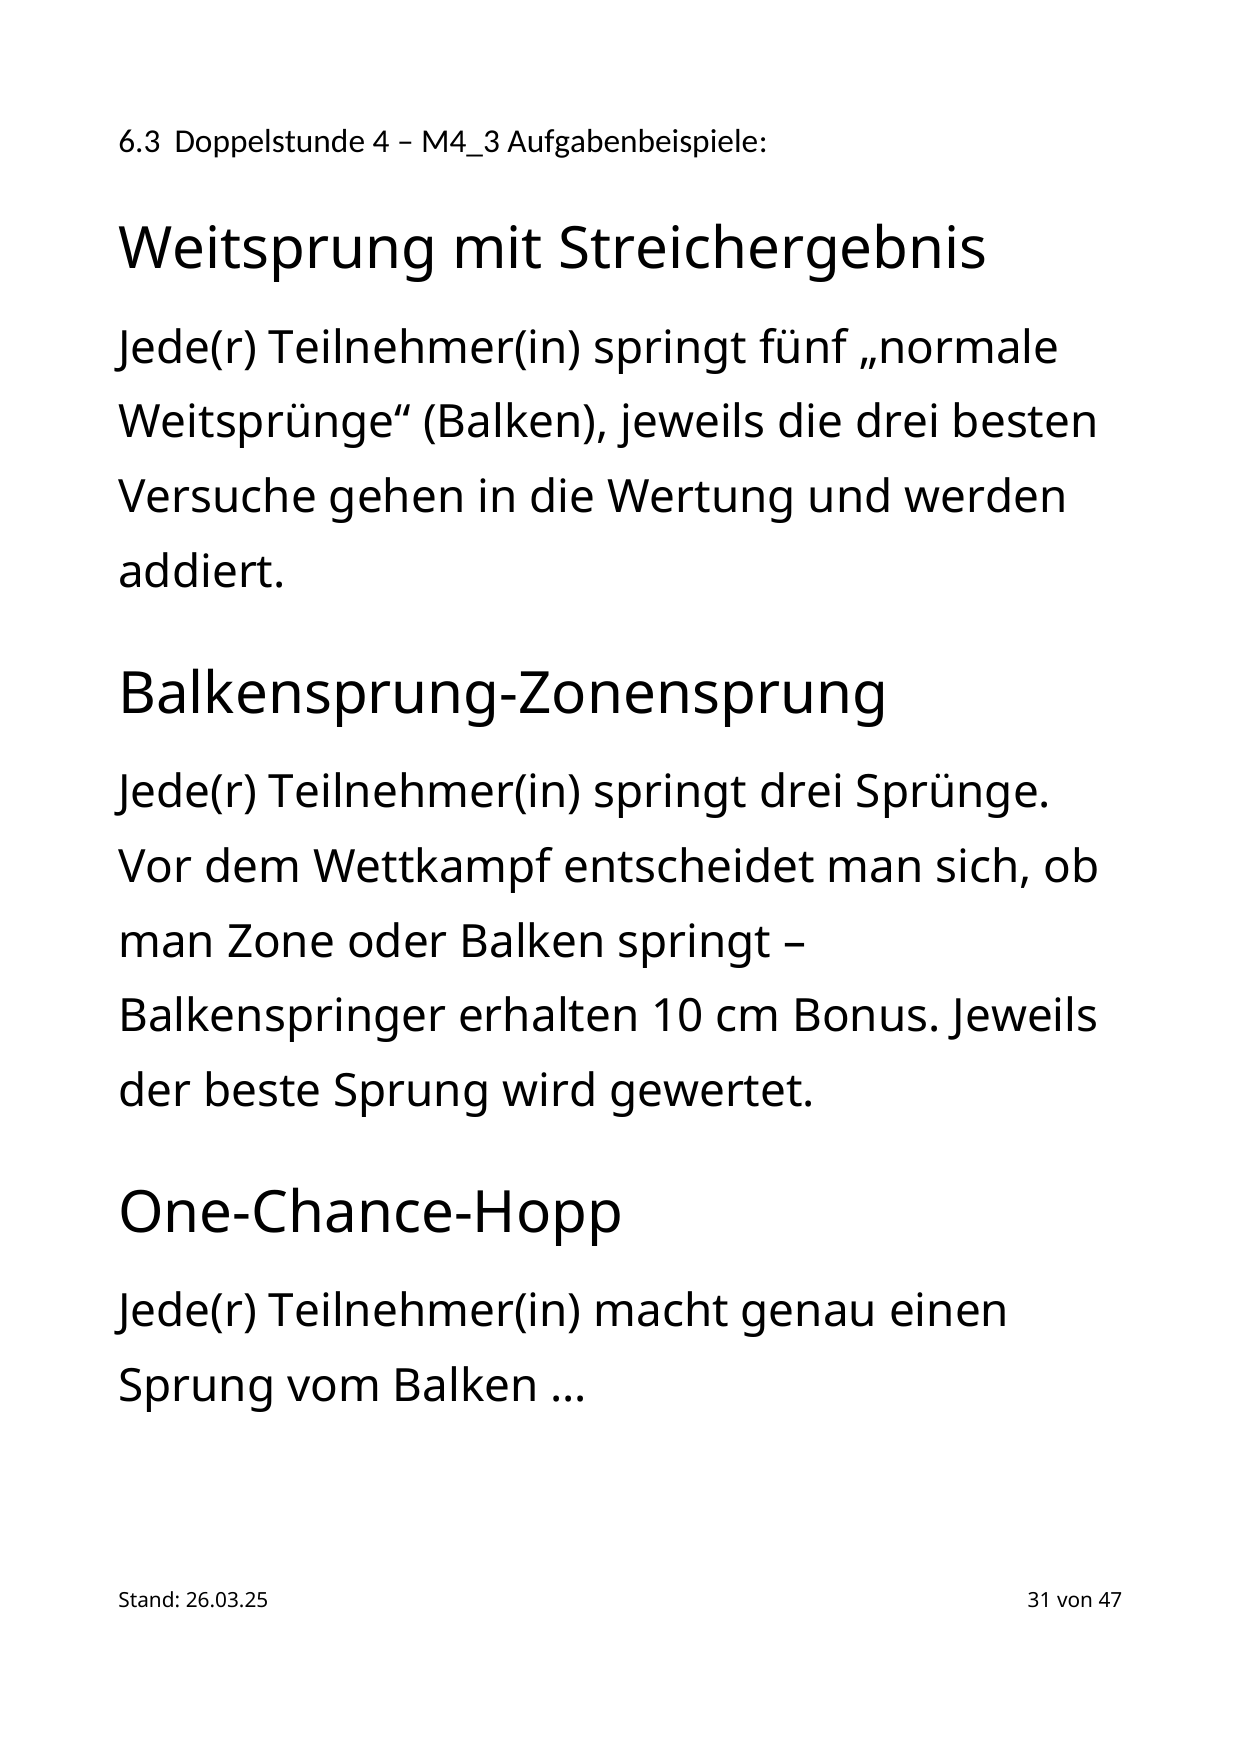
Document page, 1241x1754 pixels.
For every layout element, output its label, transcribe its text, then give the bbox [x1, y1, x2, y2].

text Jede(r) Teilnehmer(in) springt fünf „normale Weitsprünge“ (Balken), jeweils die drei besten Versuche gehen in die Wertung und werden addiert. [118, 314, 1122, 601]
text Weitsprung mit Streichergebnis [118, 206, 1122, 286]
text Jede(r) Teilnehmer(in) springt drei Sprünge. Vor dem Wettkampf entscheidet man sich, ob man Zone oder Balken springt – Balkenspringer erhalten 10 cm Bonus. Jeweils der beste Sprung wird gewertet. [118, 758, 1122, 1120]
text Balkensprung-Zonensprung [118, 651, 1122, 730]
subtitle Doppelstunde 4 – M4_3 Aufgabenbeispiele: [118, 120, 1122, 161]
text One-Chance-Hopp [118, 1170, 1122, 1249]
text Jede(r) Teilnehmer(in) macht genau einen Sprung vom Balken … [118, 1278, 1122, 1415]
